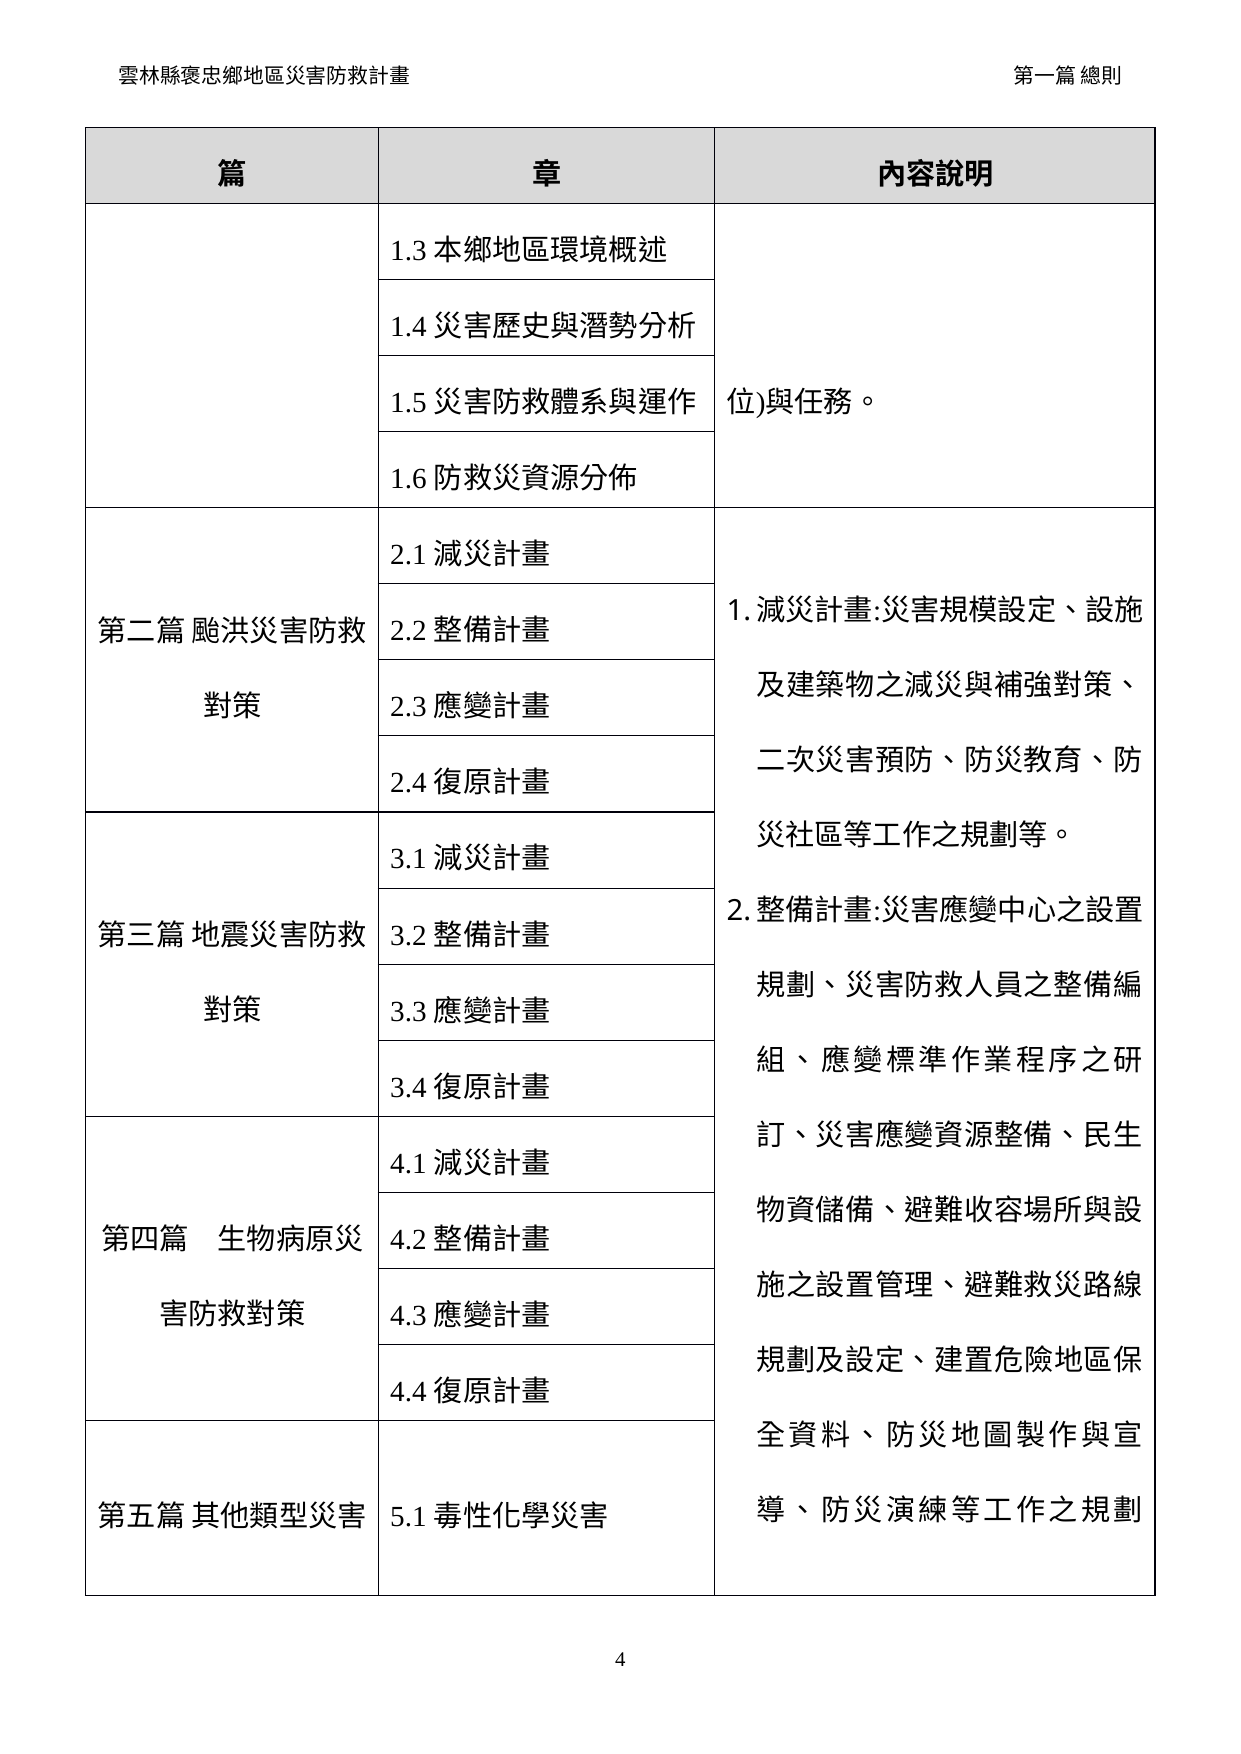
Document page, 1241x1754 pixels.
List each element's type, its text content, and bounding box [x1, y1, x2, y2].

table_cell [86, 204, 378, 507]
table_cell 4.1 減災計畫 [379, 1117, 714, 1192]
table_cell 2.3 應變計畫 [379, 660, 714, 735]
table_cell 2.4 復原計畫 [379, 736, 714, 811]
table_cell 5.1 毒性化學災害 [379, 1421, 714, 1595]
table_cell 1.4 災害歷史與潛勢分析 [379, 280, 714, 355]
table_cell 2.2 整備計畫 [379, 584, 714, 659]
table_cell 4.2 整備計畫 [379, 1193, 714, 1268]
table_cell 3.1 減災計畫 [379, 813, 714, 887]
table_cell 1.3 本鄉地區環境概述 [379, 204, 714, 279]
table_cell 4.3 應變計畫 [379, 1269, 714, 1344]
table_cell 第四篇 生物病原災害防救對策 [86, 1117, 378, 1420]
table_header 篇 [86, 128, 378, 203]
table_cell 3.2 整備計畫 [379, 889, 714, 963]
table_cell 1.6 防救災資源分佈 [379, 432, 714, 507]
table_cell 第三篇 地震災害防救對策 [86, 813, 378, 1116]
table_cell 1.5 災害防救體系與運作 [379, 356, 714, 431]
table_cell 第五篇 其他類型災害 [86, 1421, 378, 1595]
table_cell 減災計畫:災害規模設定、設施及建築物之減災與補強對策、二次災害預防、防災教育、防災社區等工作之規劃等。 整備計畫:災害應變中心之設置規劃、災害防救人員之整備編組、應變標準作業程序之研訂、災害應變資源整備、民生物資儲備、避難收容場所與設施之設置管理、避難救災路線規劃及設定、建置危險地區保全資料、防災地圖製作與宣導、防災演練等工作之規劃等。 應變計畫:災害應變中心之成立與運作、警界資訊及預報之發布與傳遞、疏散避難指示、避難收容與弱勢族群照護、救災物資之調度與供應、災情查報通報、搜救與滅火及醫療救護、救災區域管理與管制、罹難者屍體安置等工作之規劃等。 復健計畫:災情勘查與緊急處理、協助復原重建計劃實施、社會救助措施之支援、毀損設施之修復、災區環境復原、災民安置等工作之規劃等。 [715, 508, 1154, 1595]
table_header 章 [379, 128, 714, 203]
table_cell 4.4 復原計畫 [379, 1345, 714, 1420]
table_cell 2.1 減災計畫 [379, 508, 714, 583]
table_cell 3.3 應變計畫 [379, 965, 714, 1039]
table_cell 第二篇 颱洪災害防救對策 [86, 508, 378, 811]
table_cell 3.4 復原計畫 [379, 1041, 714, 1116]
table_header 內容說明 [715, 128, 1154, 203]
table_cell 位)與任務。 [715, 204, 1154, 507]
